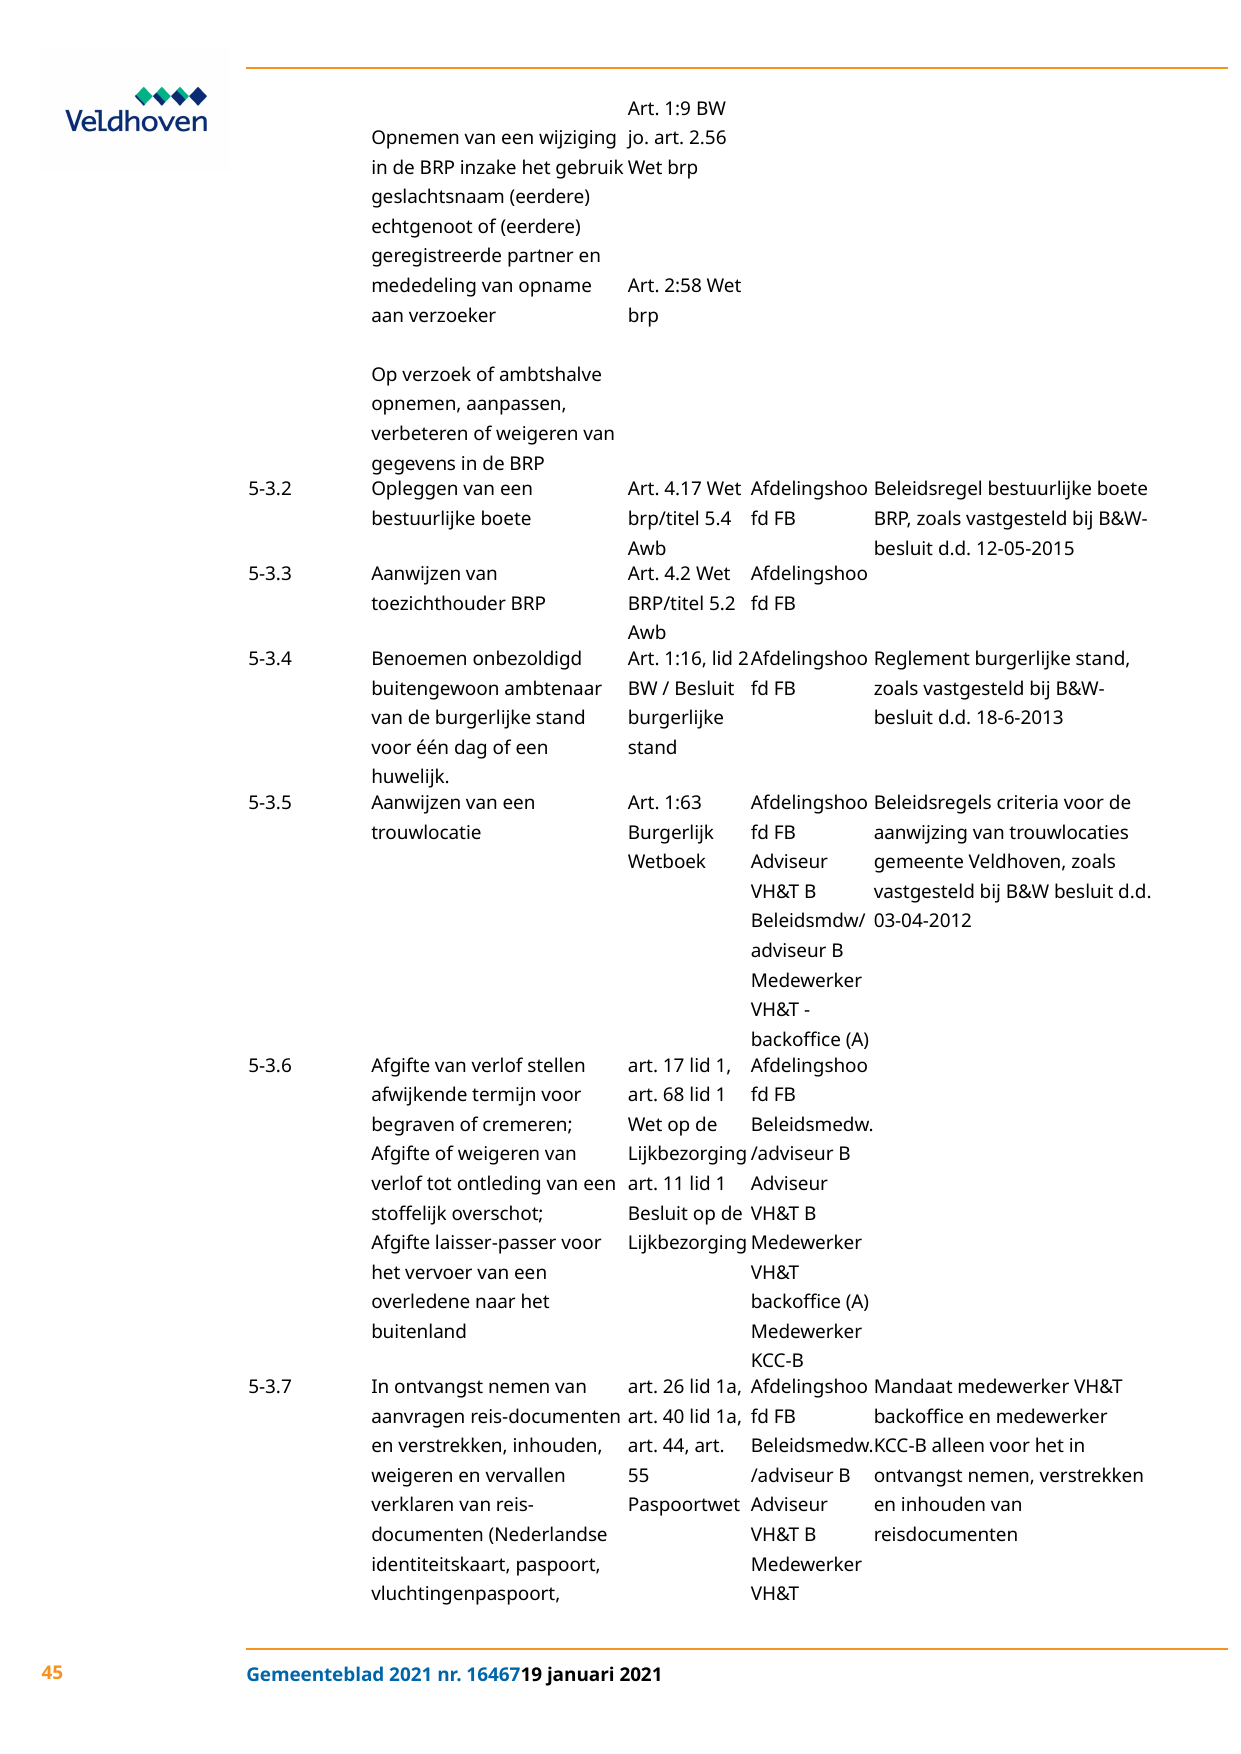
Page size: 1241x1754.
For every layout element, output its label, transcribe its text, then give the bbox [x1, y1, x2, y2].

table_cell art. 26 lid 1a, art. 40 lid 1a, art. 44, art. 55 Paspoortwet [628, 1373, 751, 1606]
table_cell Opnemen van een wijziging in de BRP inzake het gebruik geslachtsnaam (eerdere) echtgenoot of (eerdere) geregistreerde partner en mededeling van opname aan verzoeker Op verzoek of ambtshalve opnemen, aanpassen, verbeteren of weigeren van gegevens in de BRP [371, 95, 628, 476]
table_cell Beleidsregel bestuurlijke boete BRP, zoals vastgesteld bij B&W-besluit d.d. 12-05-2015 [874, 476, 1152, 560]
table_cell 5-3.7 [248, 1373, 371, 1606]
table_cell Mandaat medewerker VH&T backoffice en medewerker KCC-B alleen voor het in ontvangst nemen, verstrekken en inhouden van reisdocumenten [874, 1373, 1152, 1606]
table_cell In ontvangst nemen van aanvragen reis-documenten en verstrekken, inhouden, weigeren en vervallen verklaren van reis-documenten (Nederlandse identiteitskaart, paspoort, vluchtingenpaspoort, [371, 1373, 628, 1606]
table_cell [874, 1052, 1152, 1373]
table_cell Afdelingshoofd FB [751, 645, 873, 789]
table_cell Reglement burgerlijke stand, zoals vastgesteld bij B&W-besluit d.d. 18-6-2013 [874, 645, 1152, 789]
table_cell Aanwijzen van toezichthouder BRP [371, 560, 628, 645]
table_cell Art. 4.2 Wet BRP/titel 5.2 Awb [628, 560, 751, 645]
table_cell 5-3.2 [248, 476, 371, 560]
table_cell Afdelingshoofd FB Beleidsmedw./adviseur B Adviseur VH&T B Medewerker VH&T [751, 1373, 873, 1606]
table_cell [874, 560, 1152, 645]
table_cell art. 17 lid 1, art. 68 lid 1 Wet op de Lijkbezorging art. 11 lid 1 Besluit op de Lijkbezorging [628, 1052, 751, 1373]
table_cell Afdelingshoofd FB [751, 560, 873, 645]
table_cell 5-3.6 [248, 1052, 371, 1373]
table_cell Afdelingshoofd FB Adviseur VH&T B Beleidsmdw/adviseur B Medewerker VH&T - backoffice (A) [751, 789, 873, 1052]
table_cell Beleidsregels criteria voor de aanwijzing van trouwlocaties gemeente Veldhoven, zoals vastgesteld bij B&W besluit d.d. 03-04-2012 [874, 789, 1152, 1052]
table_cell Afgifte van verlof stellen afwijkende termijn voor begraven of cremeren; Afgifte of weigeren van verlof tot ontleding van een stoffelijk overschot; Afgifte laisser-passer voor het vervoer van een overledene naar het buitenland [371, 1052, 628, 1373]
table_cell Opleggen van een bestuurlijke boete [371, 476, 628, 560]
picture [41, 47, 231, 172]
table_cell Art. 4.17 Wet brp/titel 5.4 Awb [628, 476, 751, 560]
table_cell 5-3.5 [248, 789, 371, 1052]
table_cell 5-3.3 [248, 560, 371, 645]
table_cell Afdelingshoofd FB Beleidsmedw./adviseur B Adviseur VH&T B Medewerker VH&T backoffice (A) Medewerker KCC-B [751, 1052, 873, 1373]
table_cell [751, 95, 873, 476]
table_cell 5-3.4 [248, 645, 371, 789]
table_cell Art. 1:16, lid 2 BW / Besluit burgerlijke stand [628, 645, 751, 789]
table_cell Afdelingshoofd FB [751, 476, 873, 560]
table_cell [248, 95, 371, 476]
table_cell Art. 1:9 BW jo. art. 2.56 Wet brp Art. 2:58 Wet brp [628, 95, 751, 476]
table_cell [874, 95, 1152, 476]
table_cell Aanwijzen van een trouwlocatie [371, 789, 628, 1052]
table_cell Benoemen onbezoldigd buitengewoon ambtenaar van de burgerlijke stand voor één dag of een huwelijk. [371, 645, 628, 789]
table_cell Art. 1:63 Burgerlijk Wetboek [628, 789, 751, 1052]
